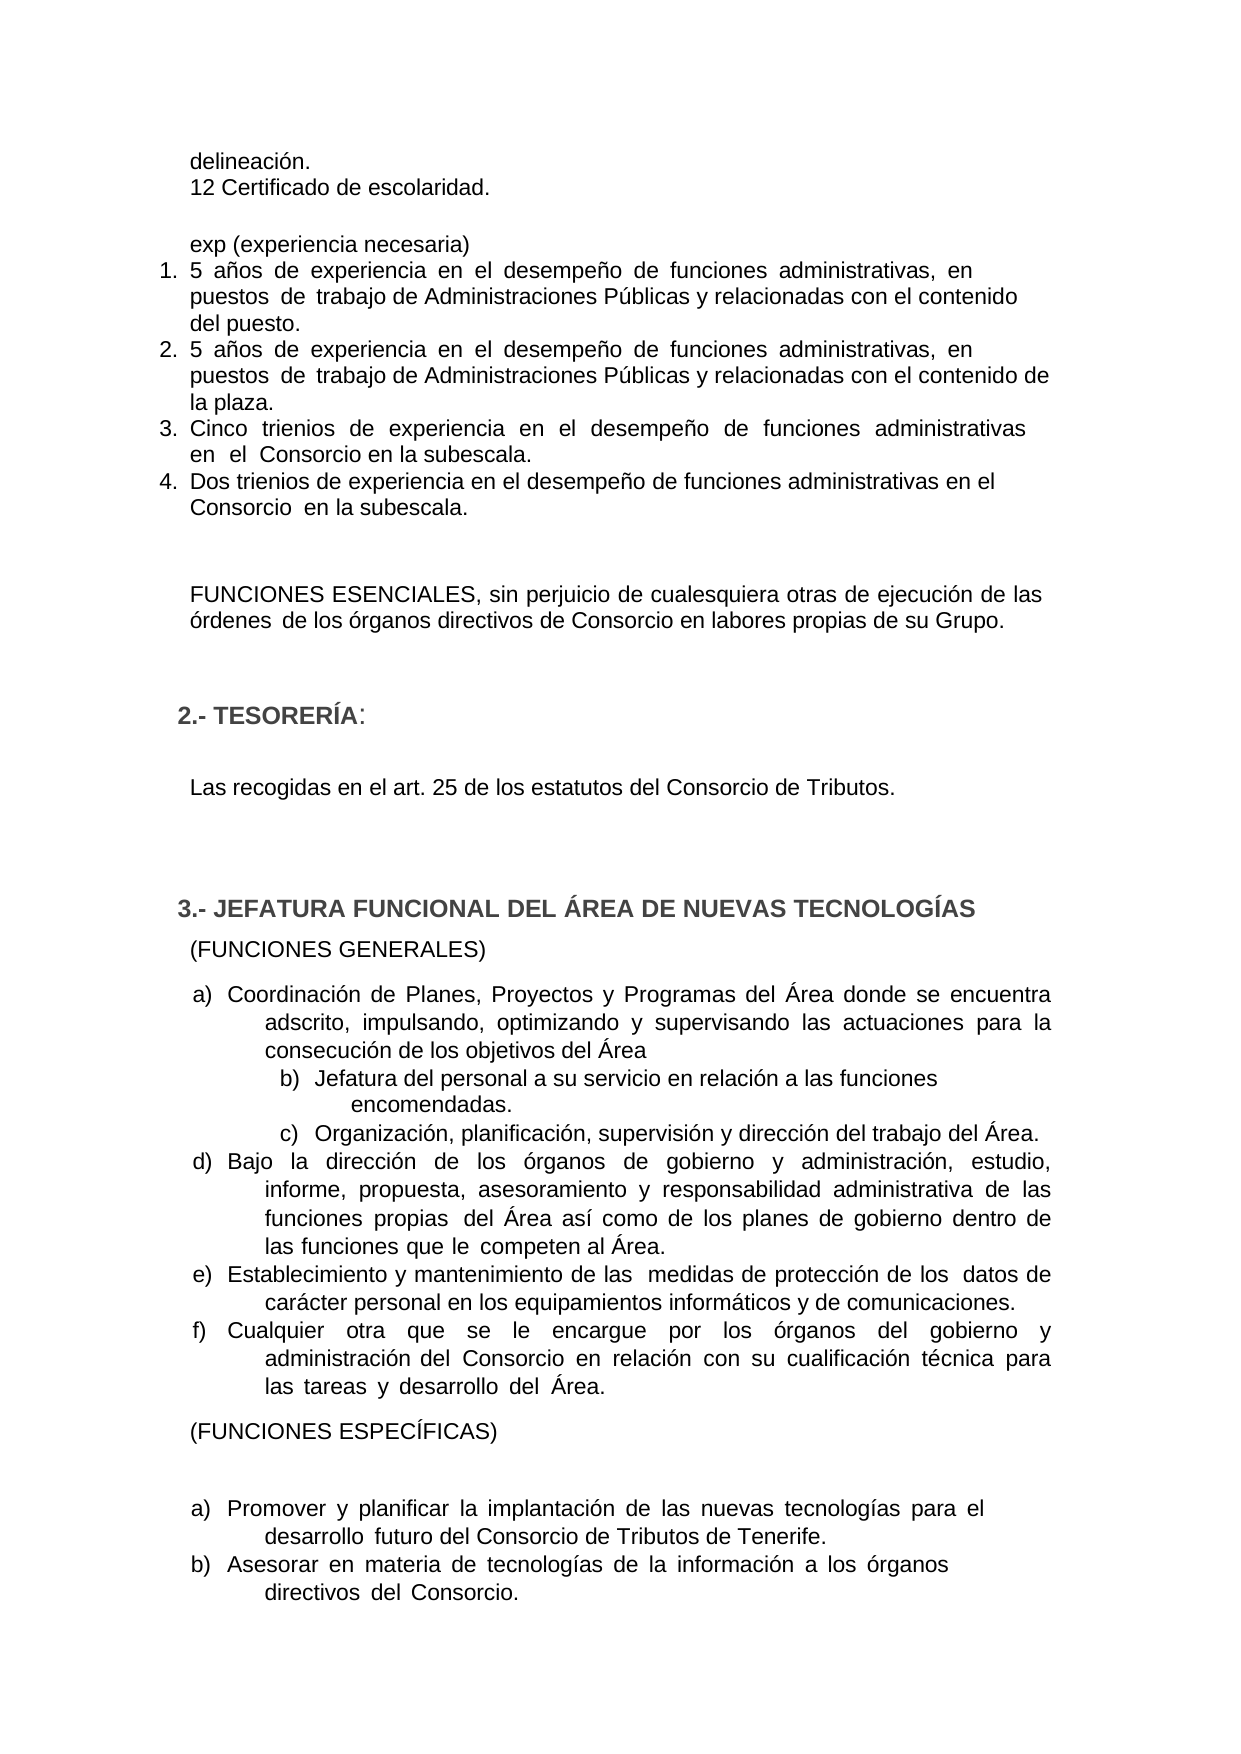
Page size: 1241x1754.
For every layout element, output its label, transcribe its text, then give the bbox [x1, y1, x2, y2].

list Bajo la dirección de los órganos de gobierno y administración, estudio, informe, propuesta, asesoramiento y responsabilidad administrativa de las funciones propias del Área así como de los planes de gobierno dentro de las funciones que le competen al Área. [192, 1148, 1052, 1259]
list 5 años de experiencia en el desempeño de funciones administrativas, en puestos de trabajo de Administraciones Públicas y relacionadas con el contenido de la plaza. [177, 336, 1052, 415]
list Cualquier otra que se le encargue por los órganos del gobierno y administración del Consorcio en relación con su cualificación técnica para las tareas y desarrollo del Área. [192, 1317, 1052, 1400]
list Cinco trienios de experiencia en el desempeño de funciones administrativas en el Consorcio en la subescala. [177, 415, 1052, 468]
list Coordinación de Planes, Proyectos y Programas del Área donde se encuentra adscrito, impulsando, optimizando y supervisando las actuaciones para la consecución de los objetivos del Área [192, 981, 1052, 1063]
list Asesorar en materia de tecnologías de la información a los órganos directivos del Consorcio. [191, 1551, 1052, 1606]
list Establecimiento y mantenimiento de las medidas de protección de los datos de carácter personal en los equipamientos informáticos y de comunicaciones. [192, 1261, 1052, 1315]
list Jefatura del personal a su servicio en relación a las funciones encomendadas. [279, 1065, 1063, 1118]
text (FUNCIONES GENERALES) [189, 936, 1063, 962]
text exp (experiencia necesaria) [189, 231, 1063, 257]
subtitle 3.- JEFATURA FUNCIONAL DEL ÁREA DE NUEVAS TECNOLOGÍAS [177, 894, 1063, 923]
text delineación. [189, 148, 547, 174]
text 12 Certificado de escolaridad. [189, 174, 1063, 200]
subtitle 2.- TESORERÍA: [177, 697, 1063, 731]
list Dos trienios de experiencia en el desempeño de funciones administrativas en el Consorcio en la subescala. [177, 468, 1052, 520]
list Organización, planificación, supervisión y dirección del trabajo del Área. [279, 1120, 1063, 1146]
list 5 años de experiencia en el desempeño de funciones administrativas, en puestos de trabajo de Administraciones Públicas y relacionadas con el contenido del puesto. [177, 257, 1052, 336]
text FUNCIONES ESENCIALES, sin perjuicio de cualesquiera otras de ejecución de las órdenes de los órganos directivos de Consorcio en labores propias de su Grupo. [189, 581, 1052, 633]
text Las recogidas en el art. 25 de los estatutos del Consorcio de Tributos. [189, 774, 1063, 801]
list Promover y planificar la implantación de las nuevas tecnologías para el desarrollo futuro del Consorcio de Tributos de Tenerife. [191, 1495, 1052, 1549]
text (FUNCIONES ESPECÍFICAS) [189, 1418, 1063, 1444]
